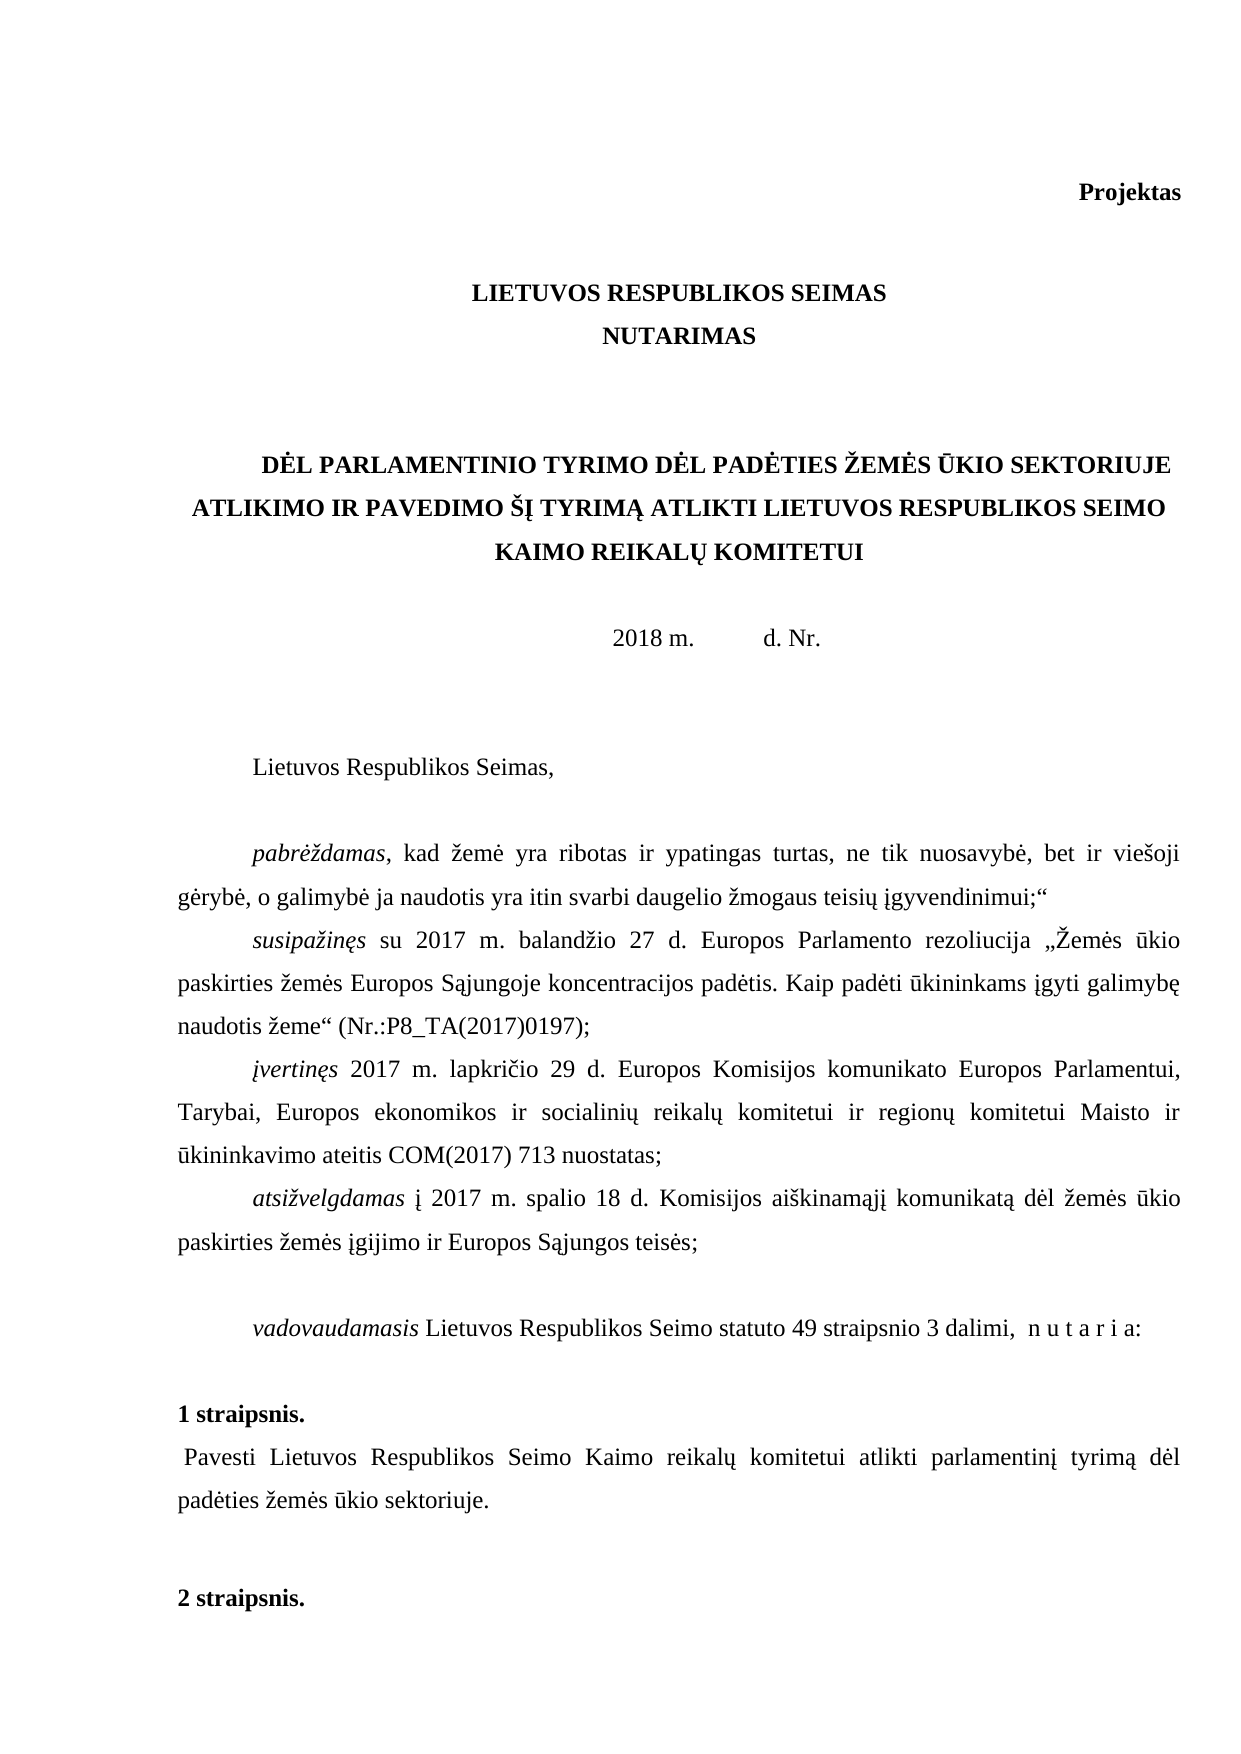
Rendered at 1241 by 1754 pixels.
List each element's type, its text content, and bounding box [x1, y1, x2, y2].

text susipažinęs su 2017 m. balandžio 27 d. Europos Parlamento rezoliucija „Žemės ūkio paskirties žemės Europos Sąjungoje koncentracijos padėtis. Kaip padėti ūkininkams įgyti galimybę naudotis žeme“ (Nr.:P8_TA(2017)0197); [177, 925, 1181, 1040]
text LIETUVOS RESPUBLIKOS SEIMAS [177, 278, 1181, 307]
text 2018 m. d. Nr. [177, 623, 1181, 652]
text įvertinęs 2017 m. lapkričio 29 d. Europos Komisijos komunikato Europos Parlamentui, Tarybai, Europos ekonomikos ir socialinių reikalų komitetui ir regionų komitetui Maisto ir ūkininkavimo ateitis COM(2017) 713 nuostatas; [177, 1054, 1181, 1169]
text vadovaudamasis Lietuvos Respublikos Seimo statuto 49 straipsnio 3 dalimi, n u t a r i a: [177, 1313, 1181, 1342]
text atsižvelgdamas į 2017 m. spalio 18 d. Komisijos aiškinamąjį komunikatą dėl žemės ūkio paskirties žemės įgijimo ir Europos Sąjungos teisės; [177, 1183, 1181, 1255]
text NUTARIMAS [177, 321, 1181, 350]
text Projektas [177, 177, 1181, 206]
text DĖL PARLAMENTINIO TYRIMO DĖL PADĖTIES ŽEMĖS ŪKIO SEKTORIUJE ATLIKIMO IR PAVEDIMO ŠĮ TYRIMĄ ATLIKTI LIETUVOS RESPUBLIKOS SEIMO KAIMO REIKALŲ KOMITETUI [177, 450, 1181, 565]
text 1 straipsnis. [177, 1399, 1181, 1428]
text Lietuvos Respublikos Seimas, [177, 752, 1181, 781]
text Pavesti Lietuvos Respublikos Seimo Kaimo reikalų komitetui atlikti parlamentinį tyrimą dėl padėties žemės ūkio sektoriuje. [177, 1442, 1181, 1514]
text 2 straipsnis. [177, 1583, 1181, 1612]
text pabrėždamas, kad žemė yra ribotas ir ypatingas turtas, ne tik nuosavybė, bet ir viešoji gėrybė, o galimybė ja naudotis yra itin svarbi daugelio žmogaus teisių įgyvendinimui;“ [177, 838, 1181, 910]
